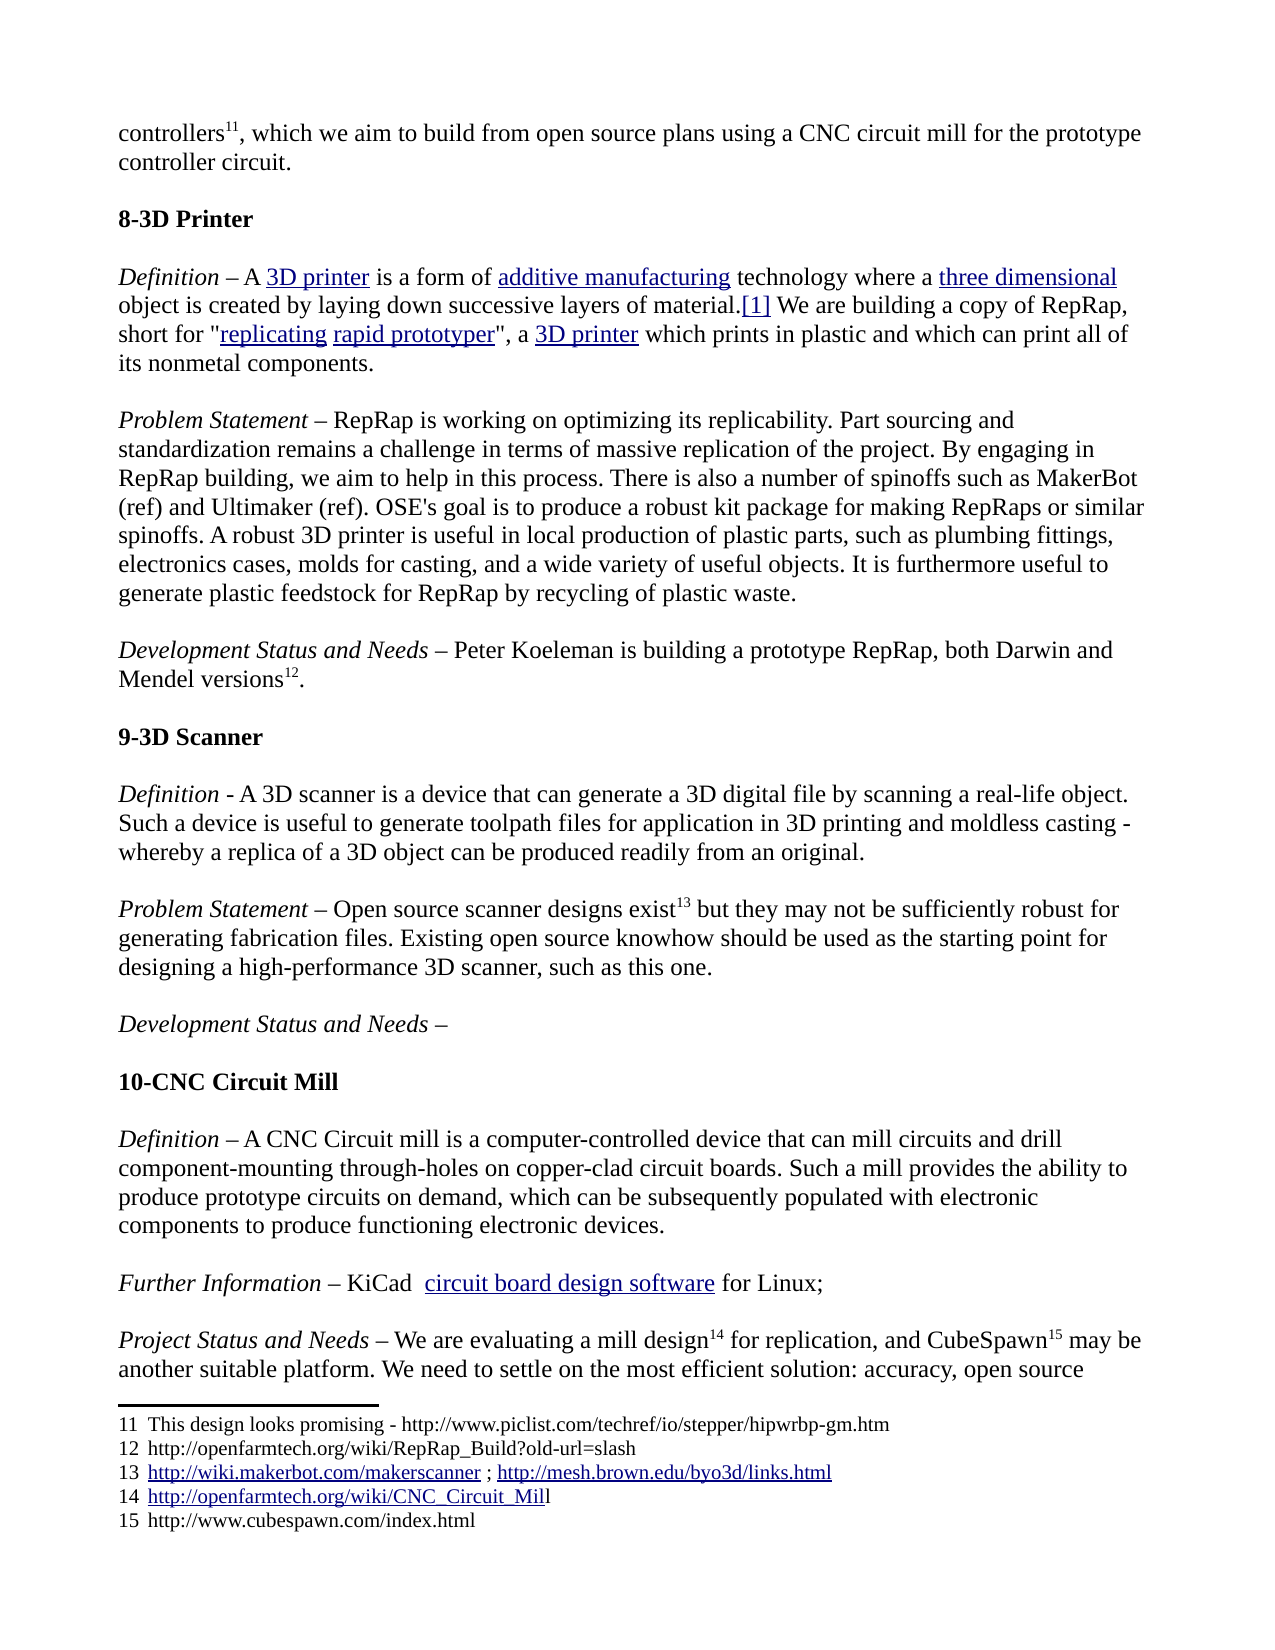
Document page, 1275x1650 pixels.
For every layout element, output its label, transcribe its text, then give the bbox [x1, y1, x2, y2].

text Definition – A 3D printer is a form of additive manufacturing technology where a three dimensional object is created by laying down successive layers of material.[1] We are building a copy of RepRap, short for "replicating rapid prototyper", a 3D printer which prints in plastic and which can print all of its nonmetal components. [118, 262, 1157, 377]
text Development Status and Needs – Peter Koeleman is building a prototype RepRap, both Darwin and Mendel versions. [118, 636, 1157, 693]
text http://openfarmtech.org/wiki/CNC_Circuit_Mill [118, 1484, 1157, 1508]
text Definition – A CNC Circuit mill is a computer-controlled device that can mill circuits and drill component-mounting through-holes on copper-clad circuit boards. Such a mill provides the ability to produce prototype circuits on demand, which can be subsequently populated with electronic components to produce functioning electronic devices. [118, 1124, 1157, 1239]
text Definition - A 3D scanner is a device that can generate a 3D digital file by scanning a real-life object. Such a device is useful to generate toolpath files for application in 3D printing and moldless casting - whereby a replica of a 3D object can be produced readily from an original. [118, 779, 1157, 866]
text Development status and needs – Prototype I of RepTab has been built, but has not been operated successfully because the radiation emitted by the plasma cutter that was used with the table caused electronics failure. We will finish Prototype I by retrofitting it with open source stepper motor controllers, which we aim to build from open source plans using a CNC circuit mill for the prototype controller circuit. [118, 118, 1157, 176]
text Problem Statement – Open source scanner designs exist but they may not be sufficiently robust for generating fabrication files. Existing open source knowhow should be used as the starting point for designing a high-performance 3D scanner, such as this one. [118, 894, 1157, 981]
text http://wiki.makerbot.com/makerscanner ; http://mesh.brown.edu/byo3d/links.html [118, 1460, 1157, 1484]
text 8-3D Printer [118, 204, 1157, 233]
text 9-3D Scanner [118, 722, 1157, 751]
text Problem Statement – RepRap is working on optimizing its replicability. Part sourcing and standardization remains a challenge in terms of massive replication of the project. By engaging in RepRap building, we aim to help in this process. There is also a number of spinoffs such as MakerBot (ref) and Ultimaker (ref). OSE's goal is to produce a robust kit package for making RepRaps or similar spinoffs. A robust 3D printer is useful in local production of plastic parts, such as plumbing fittings, electronics cases, molds for casting, and a wide variety of useful objects. It is furthermore useful to generate plastic feedstock for RepRap by recycling of plastic waste. [118, 406, 1157, 607]
text Further Information – KiCad circuit board design software for Linux; [118, 1268, 1157, 1297]
text Development Status and Needs – [118, 1009, 1157, 1038]
text http://www.cubespawn.com/index.html [118, 1508, 1157, 1532]
text Project Status and Needs – We are evaluating a mill design for replication, and CubeSpawn may be another suitable platform. We need to settle on the most efficient solution: accuracy, open source [118, 1326, 1157, 1383]
text http://openfarmtech.org/wiki/RepRap_Build?old-url=slash [118, 1436, 1157, 1460]
text This design looks promising - http://www.piclist.com/techref/io/stepper/hipwrbp-gm.htm [118, 1412, 1157, 1436]
text 10-CNC Circuit Mill [118, 1067, 1157, 1096]
